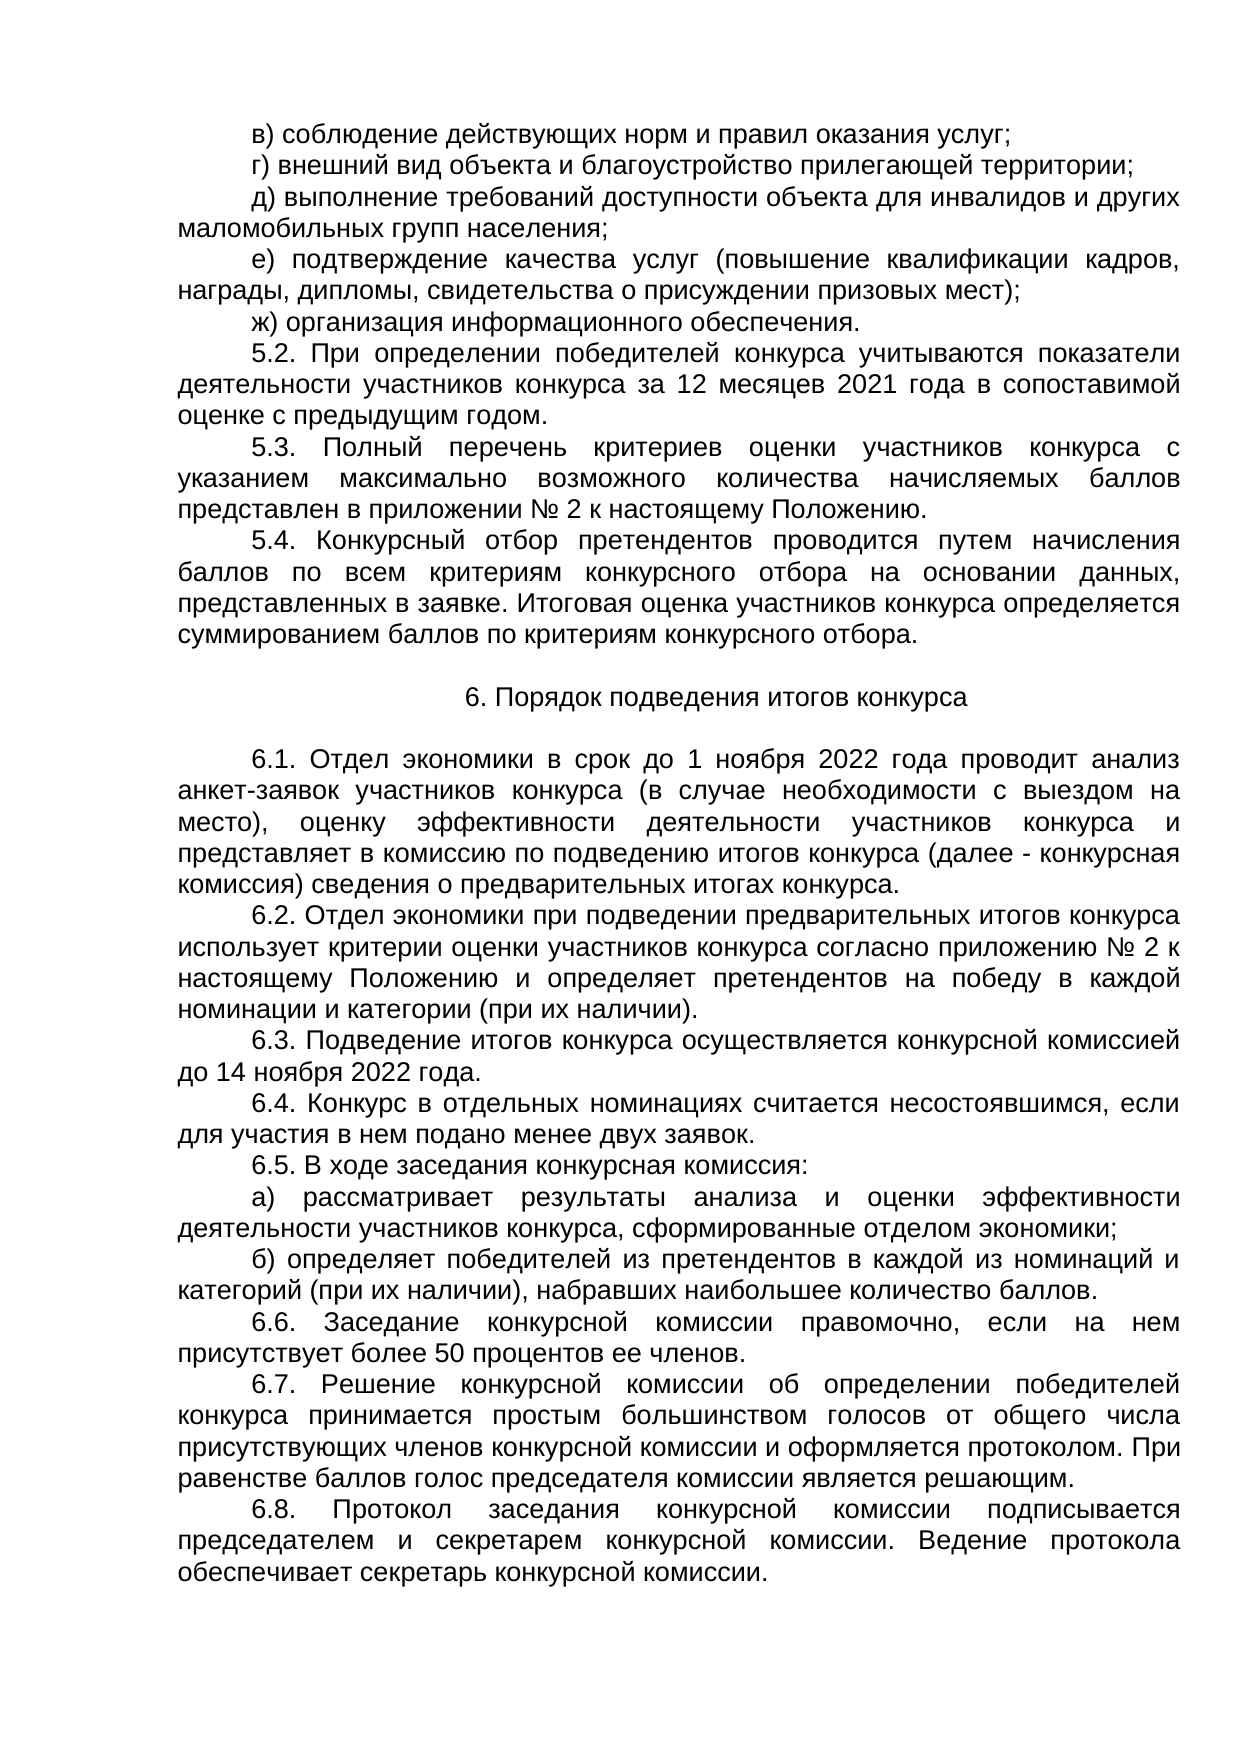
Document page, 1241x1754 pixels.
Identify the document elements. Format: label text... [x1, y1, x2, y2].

text б) определяет победителей из претендентов в каждой из номинаций и категорий (при их наличии), набравших наибольшее количество баллов. [177, 1243, 1181, 1306]
text 6.1. Отдел экономики в срок до 1 ноября 2022 года проводит анализ анкет-заявок участников конкурса (в случае необходимости с выездом на место), оценку эффективности деятельности участников конкурса и представляет в комиссию по подведению итогов конкурса (далее - конкурсная комиссия) сведения о предварительных итогах конкурса. [177, 743, 1181, 899]
text е) подтверждение качества услуг (повышение квалификации кадров, награды, дипломы, свидетельства о присуждении призовых мест); [177, 243, 1181, 306]
text 5.3. Полный перечень критериев оценки участников конкурса с указанием максимально возможного количества начисляемых баллов представлен в приложении № 2 к настоящему Положению. [177, 431, 1181, 524]
text 6.3. Подведение итогов конкурса осуществляется конкурсной комиссией до 14 ноября 2022 года. [177, 1024, 1181, 1087]
text в) соблюдение действующих норм и правил оказания услуг; [177, 118, 1181, 149]
text г) внешний вид объекта и благоустройство прилегающей территории; [177, 149, 1181, 181]
text 6.4. Конкурс в отдельных номинациях считается несостоявшимся, если для участия в нем подано менее двух заявок. [177, 1087, 1181, 1149]
text 6. Порядок подведения итогов конкурса [177, 681, 1181, 712]
text 6.7. Решение конкурсной комиссии об определении победителей конкурса принимается простым большинством голосов от общего числа присутствующих членов конкурсной комиссии и оформляется протоколом. При равенстве баллов голос председателя комиссии является решающим. [177, 1368, 1181, 1493]
text 6.8. Протокол заседания конкурсной комиссии подписывается председателем и секретарем конкурсной комиссии. Ведение протокола обеспечивает секретарь конкурсной комиссии. [177, 1493, 1181, 1587]
text а) рассматривает результаты анализа и оценки эффективности деятельности участников конкурса, сформированные отделом экономики; [177, 1181, 1181, 1243]
text 5.2. При определении победителей конкурса учитываются показатели деятельности участников конкурса за 12 месяцев 2021 года в сопоставимой оценке с предыдущим годом. [177, 337, 1181, 431]
text 6.6. Заседание конкурсной комиссии правомочно, если на нем присутствует более 50 процентов ее членов. [177, 1306, 1181, 1368]
text 6.2. Отдел экономики при подведении предварительных итогов конкурса использует критерии оценки участников конкурса согласно приложению № 2 к настоящему Положению и определяет претендентов на победу в каждой номинации и категории (при их наличии). [177, 899, 1181, 1024]
text 6.5. В ходе заседания конкурсная комиссия: [177, 1149, 1181, 1181]
text ж) организация информационного обеспечения. [177, 306, 1181, 337]
text д) выполнение требований доступности объекта для инвалидов и других маломобильных групп населения; [177, 181, 1181, 243]
text 5.4. Конкурсный отбор претендентов проводится путем начисления баллов по всем критериям конкурсного отбора на основании данных, представленных в заявке. Итоговая оценка участников конкурса определяется суммированием баллов по критериям конкурсного отбора. [177, 524, 1181, 649]
